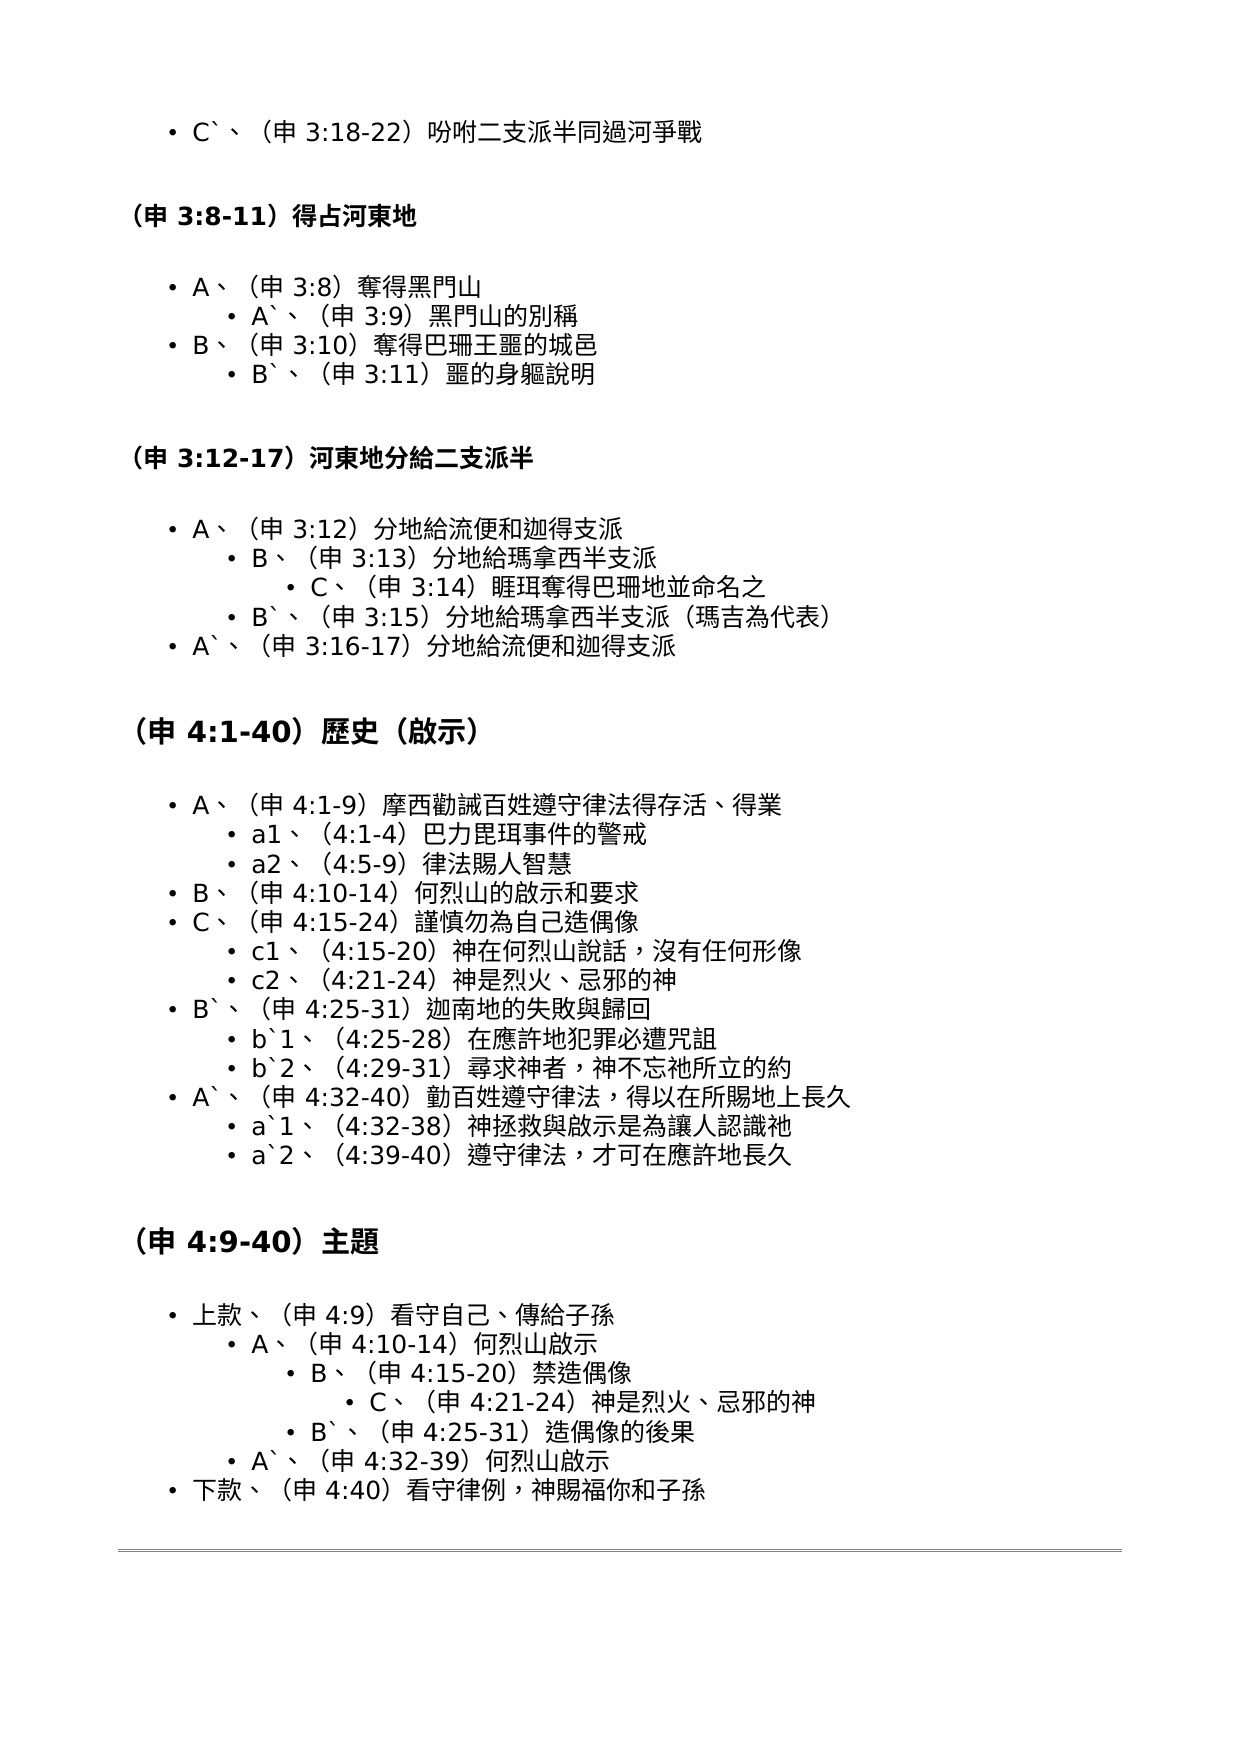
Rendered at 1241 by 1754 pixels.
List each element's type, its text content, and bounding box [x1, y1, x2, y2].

list C、（申 4:15-24）謹慎勿為自己造偶像 [177, 908, 1122, 937]
list B、（申 4:15-20）禁造偶像 [295, 1359, 1122, 1388]
list A`、（申 4:32-40）勭百姓遵守律法，得以在所賜地上長久 [177, 1083, 1122, 1112]
list A`、（申 3:16-17）分地給流便和迦得支派 [177, 632, 1122, 661]
list B`、（申 4:25-31）造偶像的後果 [295, 1418, 1122, 1447]
list 下款、（申 4:40）看守律例，神賜福你和子孫 [177, 1476, 1122, 1505]
list C`、（申 3:18-22）吩咐二支派半同過河爭戰 [177, 118, 1122, 147]
list C、（申 4:21-24）神是烈火、忌邪的神 [354, 1388, 1122, 1418]
list b`1、（4:25-28）在應許地犯罪必遭咒詛 [236, 1025, 1122, 1054]
list B`、（申 3:15）分地給瑪拿西半支派（瑪吉為代表） [236, 603, 1122, 632]
list a1、（4:1-4）巴力毘珥事件的警戒 [236, 821, 1122, 850]
list B`、（申 4:25-31）迦南地的失敗與歸回 [177, 996, 1122, 1025]
list c1、（4:15-20）神在何烈山說話，沒有任何形像 [236, 937, 1122, 966]
list C、（申 3:14）睚珥奪得巴珊地並命名之 [295, 573, 1122, 603]
list c2、（4:21-24）神是烈火、忌邪的神 [236, 966, 1122, 996]
list 上款、（申 4:9）看守自己、傳給子孫 [177, 1301, 1122, 1330]
list A`、（申 3:9）黑門山的別稱 [236, 302, 1122, 331]
subtitle （申 3:8-11）得占河東地 [118, 202, 1122, 231]
list A`、（申 4:32-39）何烈山啟示 [236, 1447, 1122, 1476]
list a`1、（4:32-38）神拯救與啟示是為讓人認識祂 [236, 1112, 1122, 1141]
subtitle （申 4:1-40）歷史（啟示） [118, 716, 1122, 749]
list b`2、（4:29-31）尋求神者，神不忘祂所立的約 [236, 1054, 1122, 1083]
subtitle （申 4:9-40）主題 [118, 1225, 1122, 1259]
list A、（申 4:1-9）摩西勸誡百姓遵守律法得存活、得業 [177, 791, 1122, 821]
list A、（申 4:10-14）何烈山啟示 [236, 1330, 1122, 1359]
list A、（申 3:8）奪得黑門山 [177, 273, 1122, 302]
list a2、（4:5-9）律法賜人智慧 [236, 850, 1122, 879]
list A、（申 3:12）分地給流便和迦得支派 [177, 515, 1122, 544]
subtitle （申 3:12-17）河東地分給二支派半 [118, 444, 1122, 473]
list B、（申 3:10）奪得巴珊王噩的城邑 [177, 331, 1122, 360]
list B`、（申 3:11）噩的身軀說明 [236, 360, 1122, 389]
list B、（申 3:13）分地給瑪拿西半支派 [236, 544, 1122, 573]
list B、（申 4:10-14）何烈山的啟示和要求 [177, 879, 1122, 908]
list a`2、（4:39-40）遵守律法，才可在應許地長久 [236, 1141, 1122, 1171]
